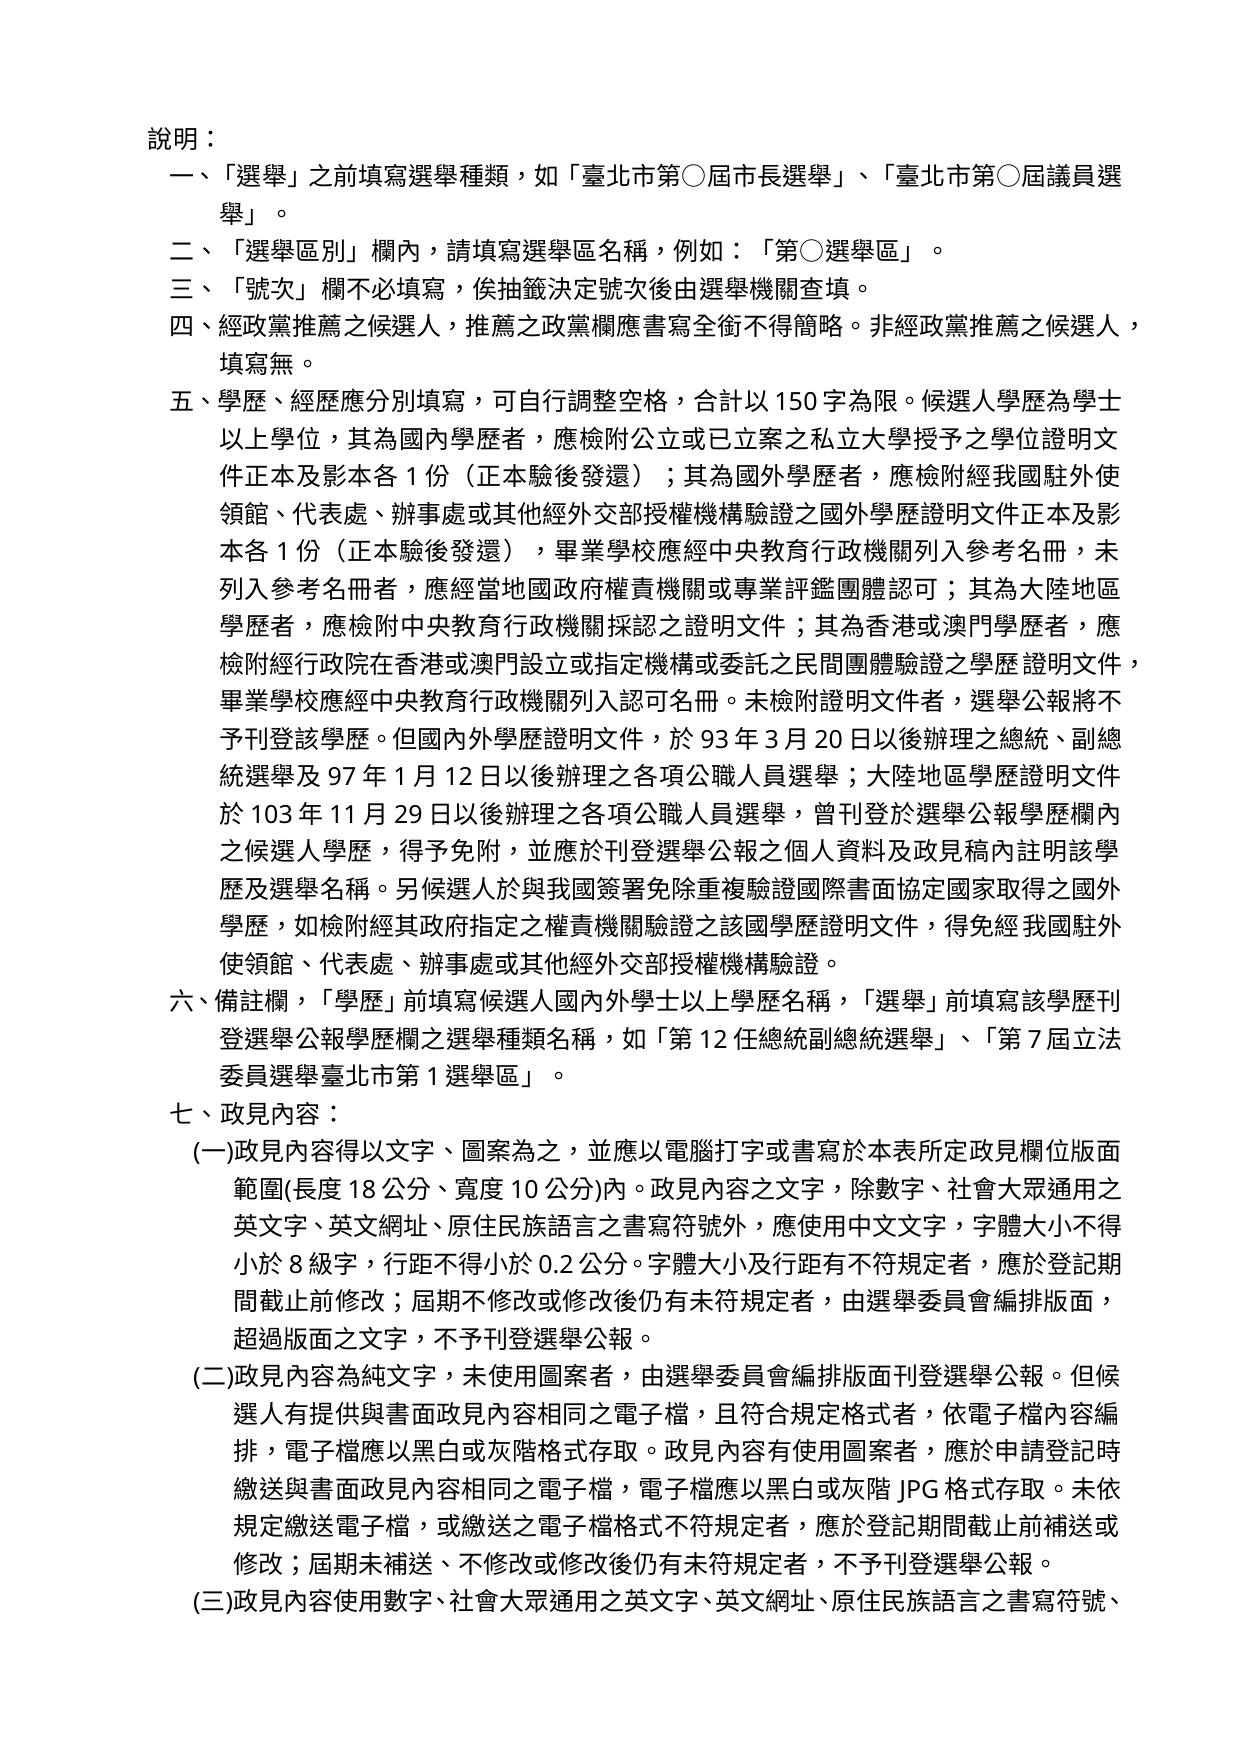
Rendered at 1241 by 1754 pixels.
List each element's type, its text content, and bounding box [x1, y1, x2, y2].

text (一)政見內容得以文字、圖案為之，並應以電腦打字或書寫於本表所定政見欄位版面範圍(長度18公分、寬度10公分)內。政見內容之文字，除數字、社會大眾通用之英文字、英文網址、原住民族語言之書寫符號外，應使用中文文字，字體大小不得小於8級字，行距不得小於0.2公分。字體大小及行距有不符規定者，應於登記期間截止前修改；屆期不修改或修改後仍有未符規定者，由選舉委員會編排版面，超過版面之文字，不予刊登選舉公報。 [193, 1131, 1122, 1356]
text 六、備註欄，「學歷」前填寫候選人國內外學士以上學歷名稱，「選舉」前填寫該學歷刊登選舉公報學歷欄之選舉種類名稱，如「第12任總統副總統選舉」、「第7屆立法委員選舉臺北市第1選舉區」。 [169, 981, 1122, 1093]
text 二、「選舉區別」欄內，請填寫選舉區名稱，例如：「第○選舉區」。 [169, 231, 1122, 268]
text (三)政見內容使用數字、社會大眾通用之英文字、英文網址、原住民族語言之書寫符號、非中文文字、圖案、圖畫或其他書寫符號，除為選舉委員會職務上得依形式外觀上查知不實，不予刊登選舉公報外，由候選人及政黨自行負責。 [193, 1581, 1122, 1618]
text 說明： [148, 118, 1122, 156]
text (二)政見內容為純文字，未使用圖案者，由選舉委員會編排版面刊登選舉公報。但候選人有提供與書面政見內容相同之電子檔，且符合規定格式者，依電子檔內容編排，電子檔應以黑白或灰階格式存取。政見內容有使用圖案者，應於申請登記時繳送與書面政見內容相同之電子檔，電子檔應以黑白或灰階JPG格式存取。未依規定繳送電子檔，或繳送之電子檔格式不符規定者，應於登記期間截止前補送或修改；屆期未補送、不修改或修改後仍有未符規定者，不予刊登選舉公報。 [193, 1356, 1122, 1581]
text 七、政見內容： [169, 1093, 1122, 1131]
text 一、「選舉」之前填寫選舉種類，如「臺北市第○屆市長選舉」、「臺北市第○屆議員選舉」。 [169, 156, 1122, 231]
text 五、學歷、經歷應分別填寫，可自行調整空格，合計以150字為限。候選人學歷為學士以上學位，其為國內學歷者，應檢附公立或已立案之私立大學授予之學位證明文件正本及影本各1份（正本驗後發還）；其為國外學歷者，應檢附經我國駐外使領館、代表處、辦事處或其他經外交部授權機構驗證之國外學歷證明文件正本及影本各1份（正本驗後發還），畢業學校應經中央教育行政機關列入參考名冊，未列入參考名冊者，應經當地國政府權責機關或專業評鑑團體認可；其為大陸地區學歷者，應檢附中央教育行政機關採認之證明文件；其為香港或澳門學歷者，應檢附經行政院在香港或澳門設立或指定機構或委託之民間團體驗證之學歷證明文件，畢業學校應經中央教育行政機關列入認可名冊。未檢附證明文件者，選舉公報將不予刊登該學歷。但國內外學歷證明文件，於93年3月20日以後辦理之總統、副總統選舉及97年1月12日以後辦理之各項公職人員選舉；大陸地區學歷證明文件，於103年11月29日以後辦理之各項公職人員選舉，曾刊登於選舉公報學歷欄內之候選人學歷，得予免附，並應於刊登選舉公報之個人資料及政見稿內註明該學歷及選舉名稱。另候選人於與我國簽署免除重複驗證國際書面協定國家取得之國外學歷，如檢附經其政府指定之權責機關驗證之該國學歷證明文件，得免經我國駐外使領館、代表處、辦事處或其他經外交部授權機構驗證。 [169, 381, 1122, 981]
text 四、經政黨推薦之候選人，推薦之政黨欄應書寫全銜不得簡略。非經政黨推薦之候選人，填寫無。 [169, 306, 1122, 381]
text 三、「號次」欄不必填寫，俟抽籤決定號次後由選舉機關查填。 [169, 268, 1122, 306]
